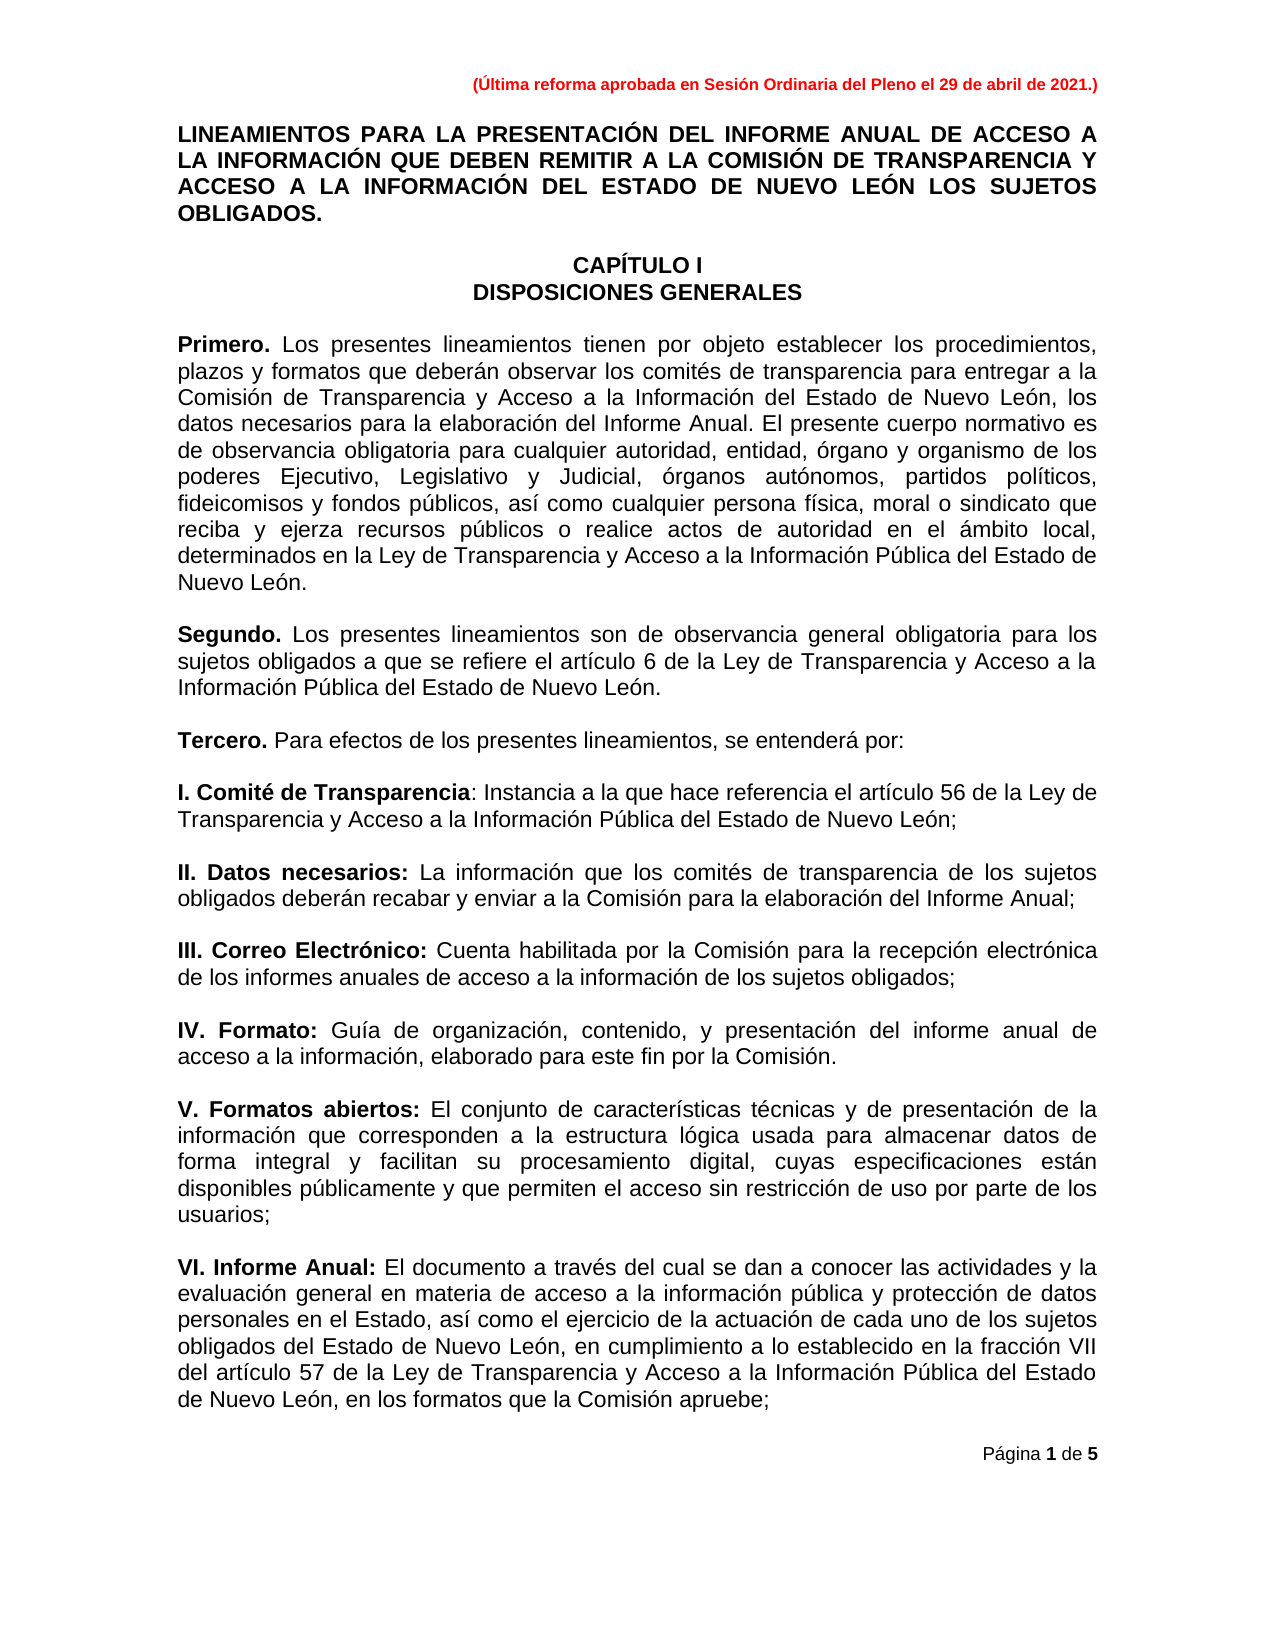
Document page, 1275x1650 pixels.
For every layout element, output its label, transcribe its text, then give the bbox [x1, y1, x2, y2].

text DISPOSICIONES GENERALES [177, 279, 1098, 305]
text Segundo. Los presentes lineamientos son de observancia general obligatoria para los sujetos obligados a que se refiere el artículo 6 de la Ley de Transparencia y Acceso a la Información Pública del Estado de Nuevo León. [177, 621, 1098, 700]
text (Última reforma aprobada en Sesión Ordinaria del Pleno el 29 de abril de 2021.) [177, 75, 1098, 94]
text IV. Formato: Guía de organización, contenido, y presentación del informe anual de acceso a la información, elaborado para este fin por la Comisión. [177, 1017, 1098, 1069]
text V. Formatos abiertos: El conjunto de características técnicas y de presentación de la información que corresponden a la estructura lógica usada para almacenar datos de forma integral y facilitan su procesamiento digital, cuyas especificaciones están disponibles públicamente y que permiten el acceso sin restricción de uso por parte de los usuarios; [177, 1096, 1098, 1227]
text Primero. Los presentes lineamientos tienen por objeto establecer los procedimientos, plazos y formatos que deberán observar los comités de transparencia para entregar a la Comisión de Transparencia y Acceso a la Información del Estado de Nuevo León, los datos necesarios para la elaboración del Informe Anual. El presente cuerpo normativo es de observancia obligatoria para cualquier autoridad, entidad, órgano y organismo de los poderes Ejecutivo, Legislativo y Judicial, órganos autónomos, partidos políticos, fideicomisos y fondos públicos, así como cualquier persona física, moral o sindicato que reciba y ejerza recursos públicos o realice actos de autoridad en el ámbito local, determinados en la Ley de Transparencia y Acceso a la Información Pública del Estado de Nuevo León. [177, 331, 1098, 595]
text CAPÍTULO I [177, 252, 1098, 279]
text III. Correo Electrónico: Cuenta habilitada por la Comisión para la recepción electrónica de los informes anuales de acceso a la información de los sujetos obligados; [177, 937, 1098, 990]
text LINEAMIENTOS PARA LA PRESENTACIÓN DEL INFORME ANUAL DE ACCESO A LA INFORMACIÓN QUE DEBEN REMITIR A LA COMISIÓN DE TRANSPARENCIA Y ACCESO A LA INFORMACIÓN DEL ESTADO DE NUEVO LEÓN LOS SUJETOS OBLIGADOS. [177, 121, 1098, 226]
text I. Comité de Transparencia: Instancia a la que hace referencia el artículo 56 de la Ley de Transparencia y Acceso a la Información Pública del Estado de Nuevo León; [177, 779, 1098, 832]
text II. Datos necesarios: La información que los comités de transparencia de los sujetos obligados deberán recabar y enviar a la Comisión para la elaboración del Informe Anual; [177, 858, 1098, 911]
text VI. Informe Anual: El documento a través del cual se dan a conocer las actividades y la evaluación general en materia de acceso a la información pública y protección de datos personales en el Estado, así como el ejercicio de la actuación de cada uno de los sujetos obligados del Estado de Nuevo León, en cumplimiento a lo establecido en la fracción VII del artículo 57 de la Ley de Transparencia y Acceso a la Información Pública del Estado de Nuevo León, en los formatos que la Comisión apruebe; [177, 1254, 1098, 1412]
text Tercero. Para efectos de los presentes lineamientos, se entenderá por: [177, 727, 1098, 753]
